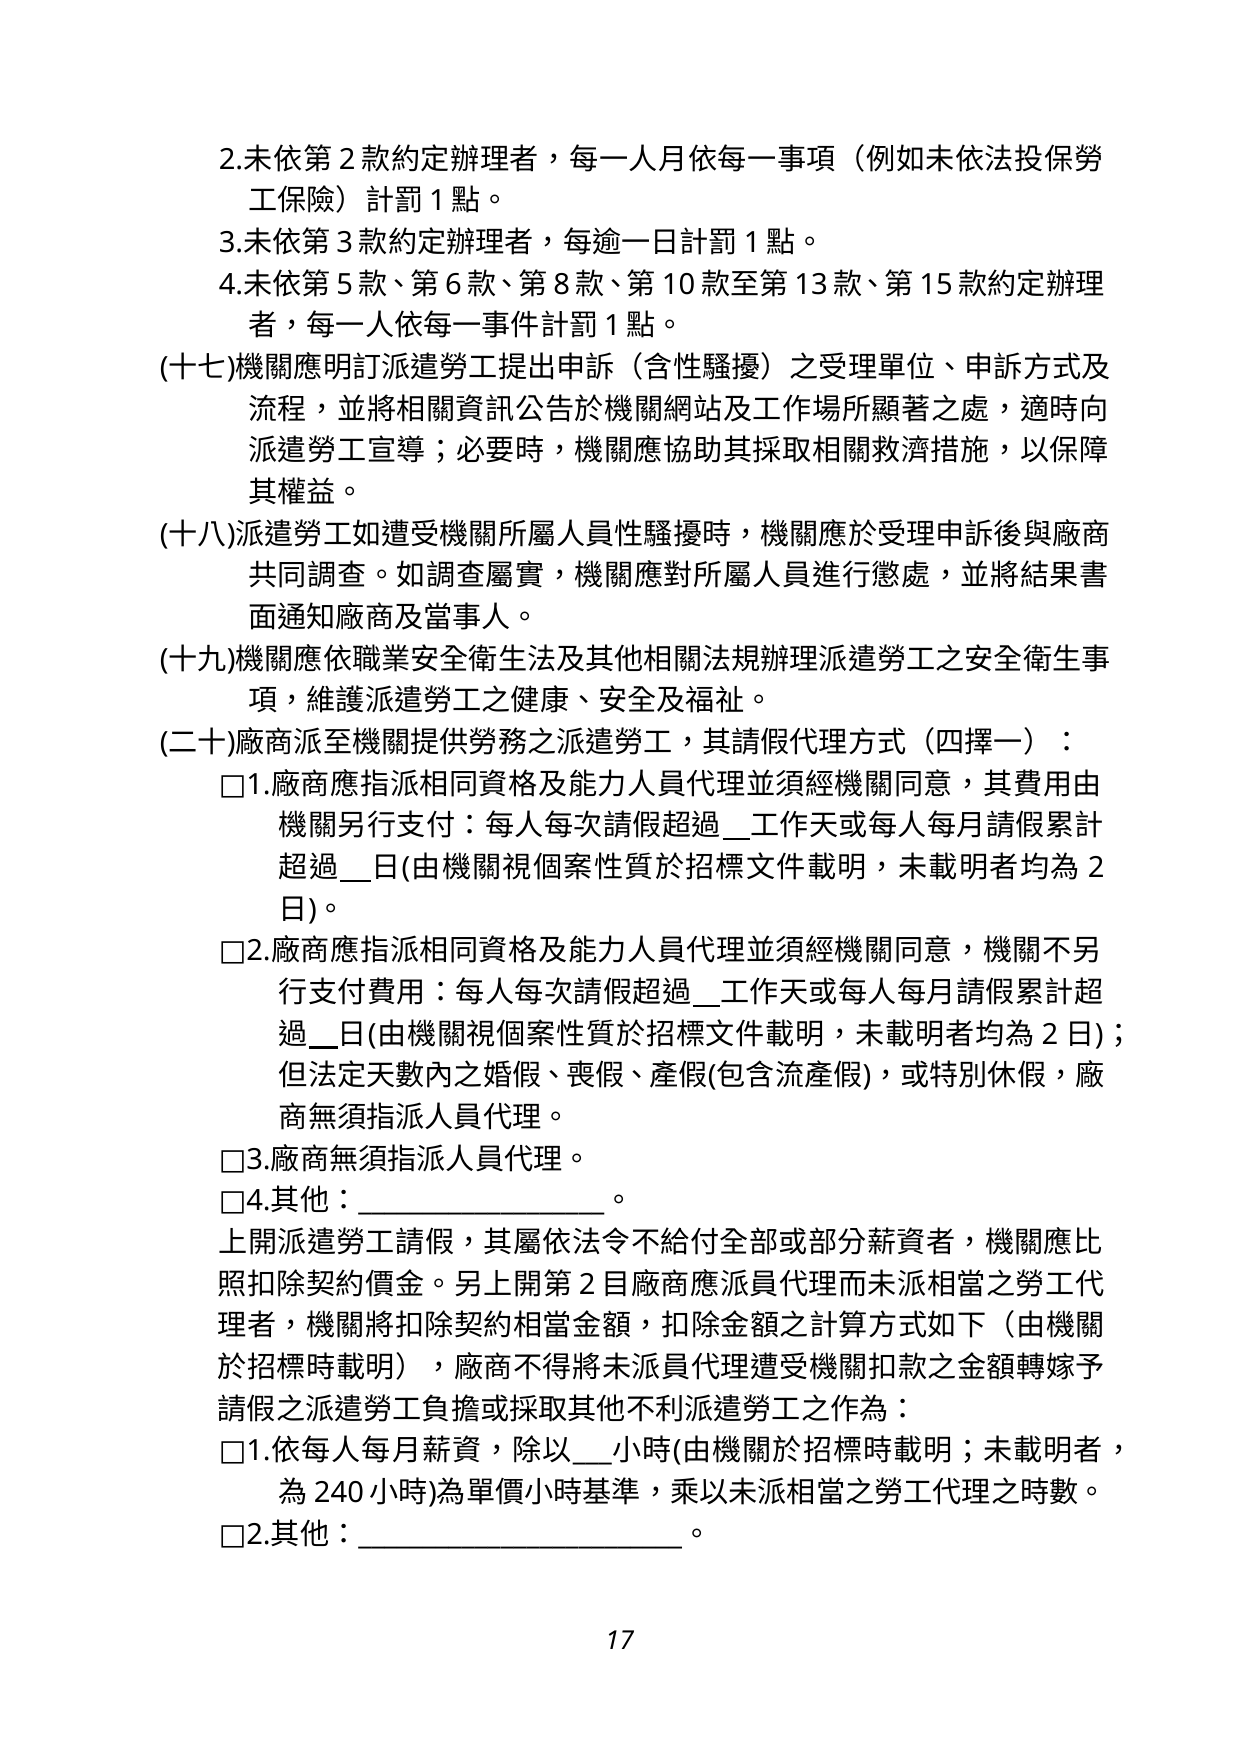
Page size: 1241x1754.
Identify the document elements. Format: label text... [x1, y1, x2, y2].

text □1.依每人每月薪資，除以___小時(由機關於招標時載明；未載明者，為240小時)為單價小時基準，乘以未派相當之勞工代理之時數。 [218, 1427, 1104, 1511]
text □4.其他：___________________。 [218, 1177, 1104, 1219]
text □1.廠商應指派相同資格及能力人員代理並須經機關同意，其費用由機關另行支付：每人每次請假超過 工作天或每人每月請假累計超過 日(由機關視個案性質於招標文件載明，未載明者均為2日)。 [218, 761, 1104, 927]
text □2.其他：_________________________。 [218, 1511, 1104, 1552]
text □3.廠商無須指派人員代理。 [218, 1136, 1104, 1177]
text (十九)機關應依職業安全衛生法及其他相關法規辦理派遣勞工之安全衛生事項，維護派遣勞工之健康、安全及福祉。 [159, 636, 1110, 719]
text 3.未依第3款約定辦理者，每逾一日計罰1點。 [218, 219, 1104, 261]
text (十七)機關應明訂派遣勞工提出申訴（含性騷擾）之受理單位、申訴方式及流程，並將相關資訊公告於機關網站及工作場所顯著之處，適時向派遣勞工宣導；必要時，機關應協助其採取相關救濟措施，以保障其權益。 [159, 344, 1110, 511]
text □2.廠商應指派相同資格及能力人員代理並須經機關同意，機關不另行支付費用：每人每次請假超過 工作天或每人每月請假累計超過 日(由機關視個案性質於招標文件載明，未載明者均為2日)；但法定天數內之婚假、喪假、產假(包含流產假)，或特別休假，廠商無須指派人員代理。 [218, 927, 1104, 1136]
text 上開派遣勞工請假，其屬依法令不給付全部或部分薪資者，機關應比照扣除契約價金。另上開第2目廠商應派員代理而未派相當之勞工代理者，機關將扣除契約相當金額，扣除金額之計算方式如下（由機關於招標時載明），廠商不得將未派員代理遭受機關扣款之金額轉嫁予請假之派遣勞工負擔或採取其他不利派遣勞工之作為： [217, 1219, 1104, 1427]
text 4.未依第5款、第6款、第8款、第10款至第13款、第15款約定辦理者，每一人依每一事件計罰1點。 [218, 261, 1104, 344]
text (二十)廠商派至機關提供勞務之派遣勞工，其請假代理方式（四擇一）： [159, 719, 1110, 761]
text 2.未依第2款約定辦理者，每一人月依每一事項（例如未依法投保勞工保險）計罰1點。 [218, 136, 1104, 219]
text (十八)派遣勞工如遭受機關所屬人員性騷擾時，機關應於受理申訴後與廠商共同調查。如調查屬實，機關應對所屬人員進行懲處，並將結果書面通知廠商及當事人。 [159, 511, 1110, 636]
